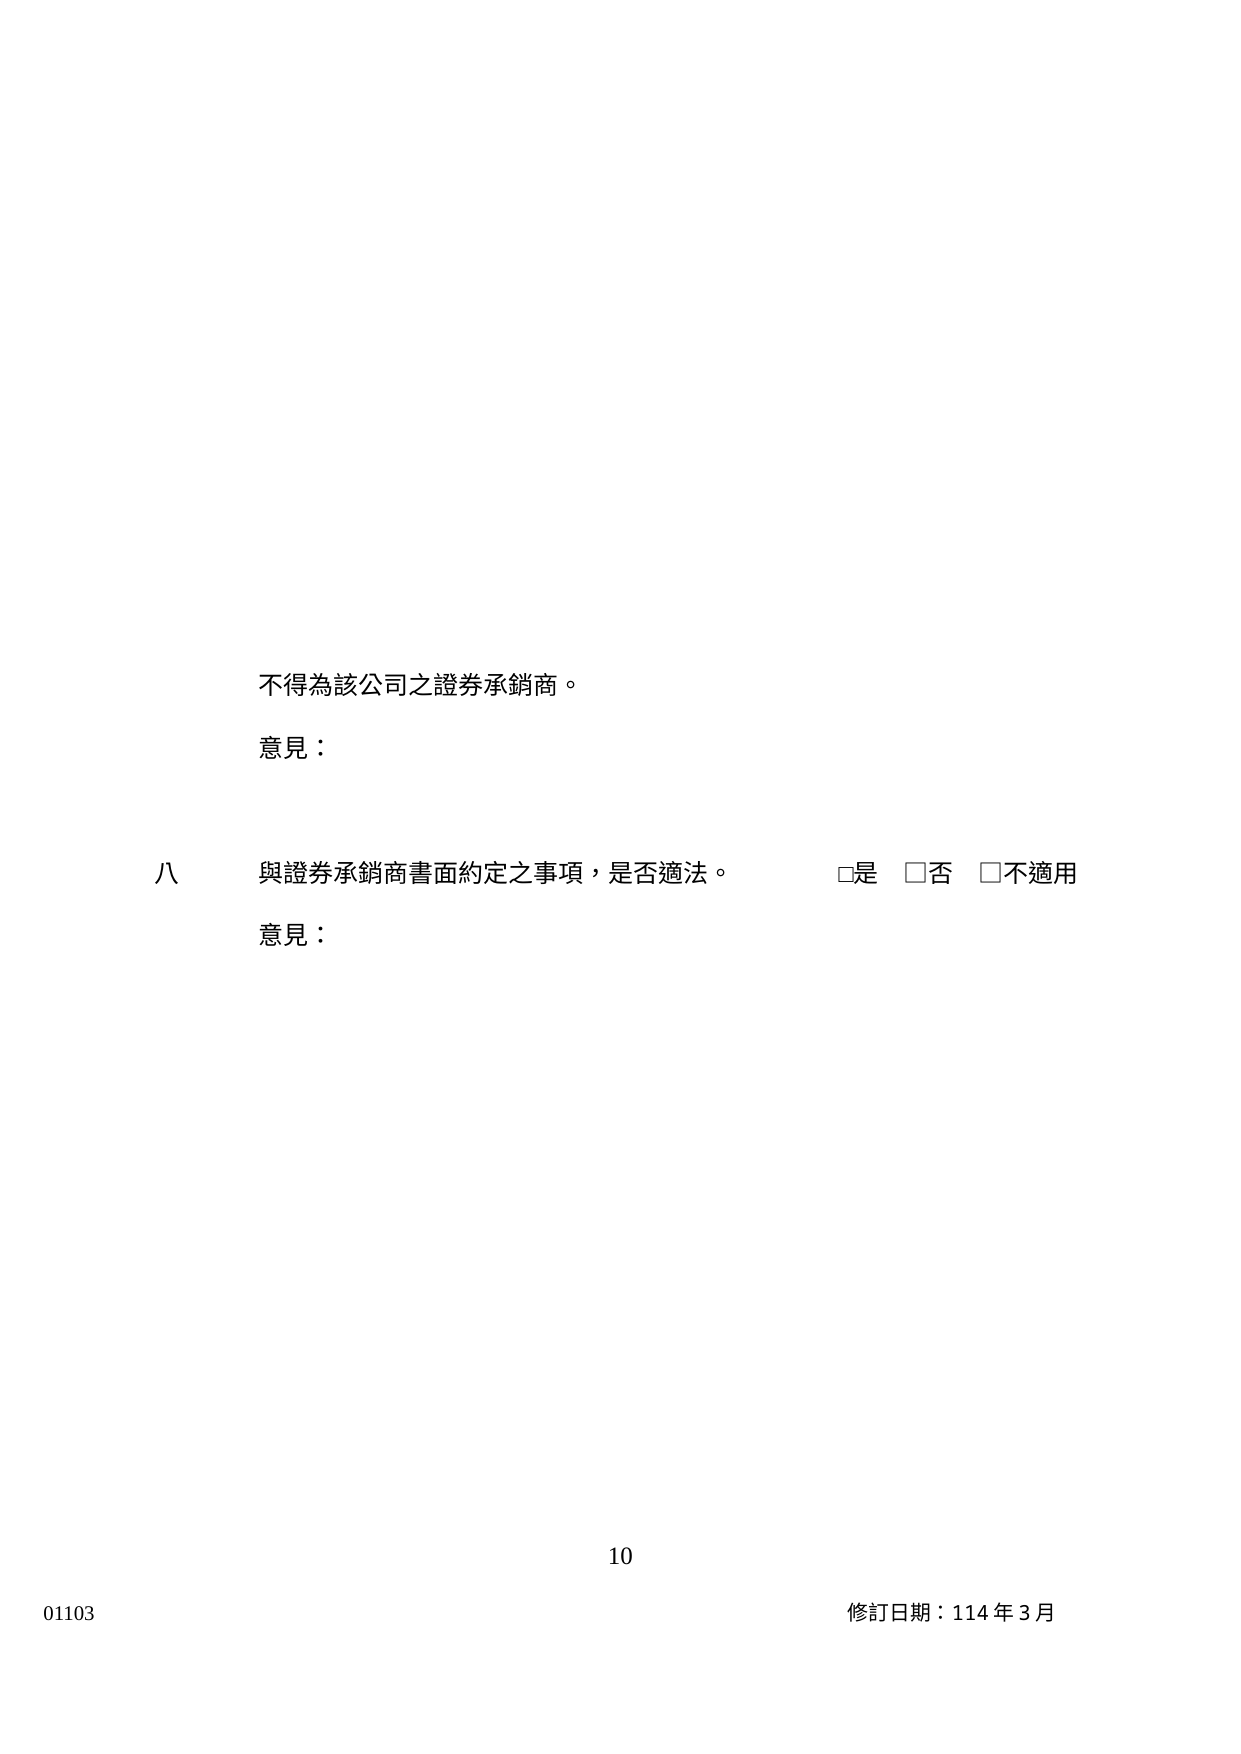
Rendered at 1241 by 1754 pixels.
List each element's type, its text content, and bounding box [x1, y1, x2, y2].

table_cell 不得為該公司之證券承銷商。 意見： [247, 642, 819, 829]
table_cell 與證券承銷商書面約定之事項，是否適法。 意見： [247, 830, 819, 1017]
table_cell □是 □否 □不適用 [819, 830, 1097, 1017]
table_cell 八 [143, 830, 247, 1017]
table_cell [143, 642, 247, 829]
table_cell [819, 642, 1097, 829]
